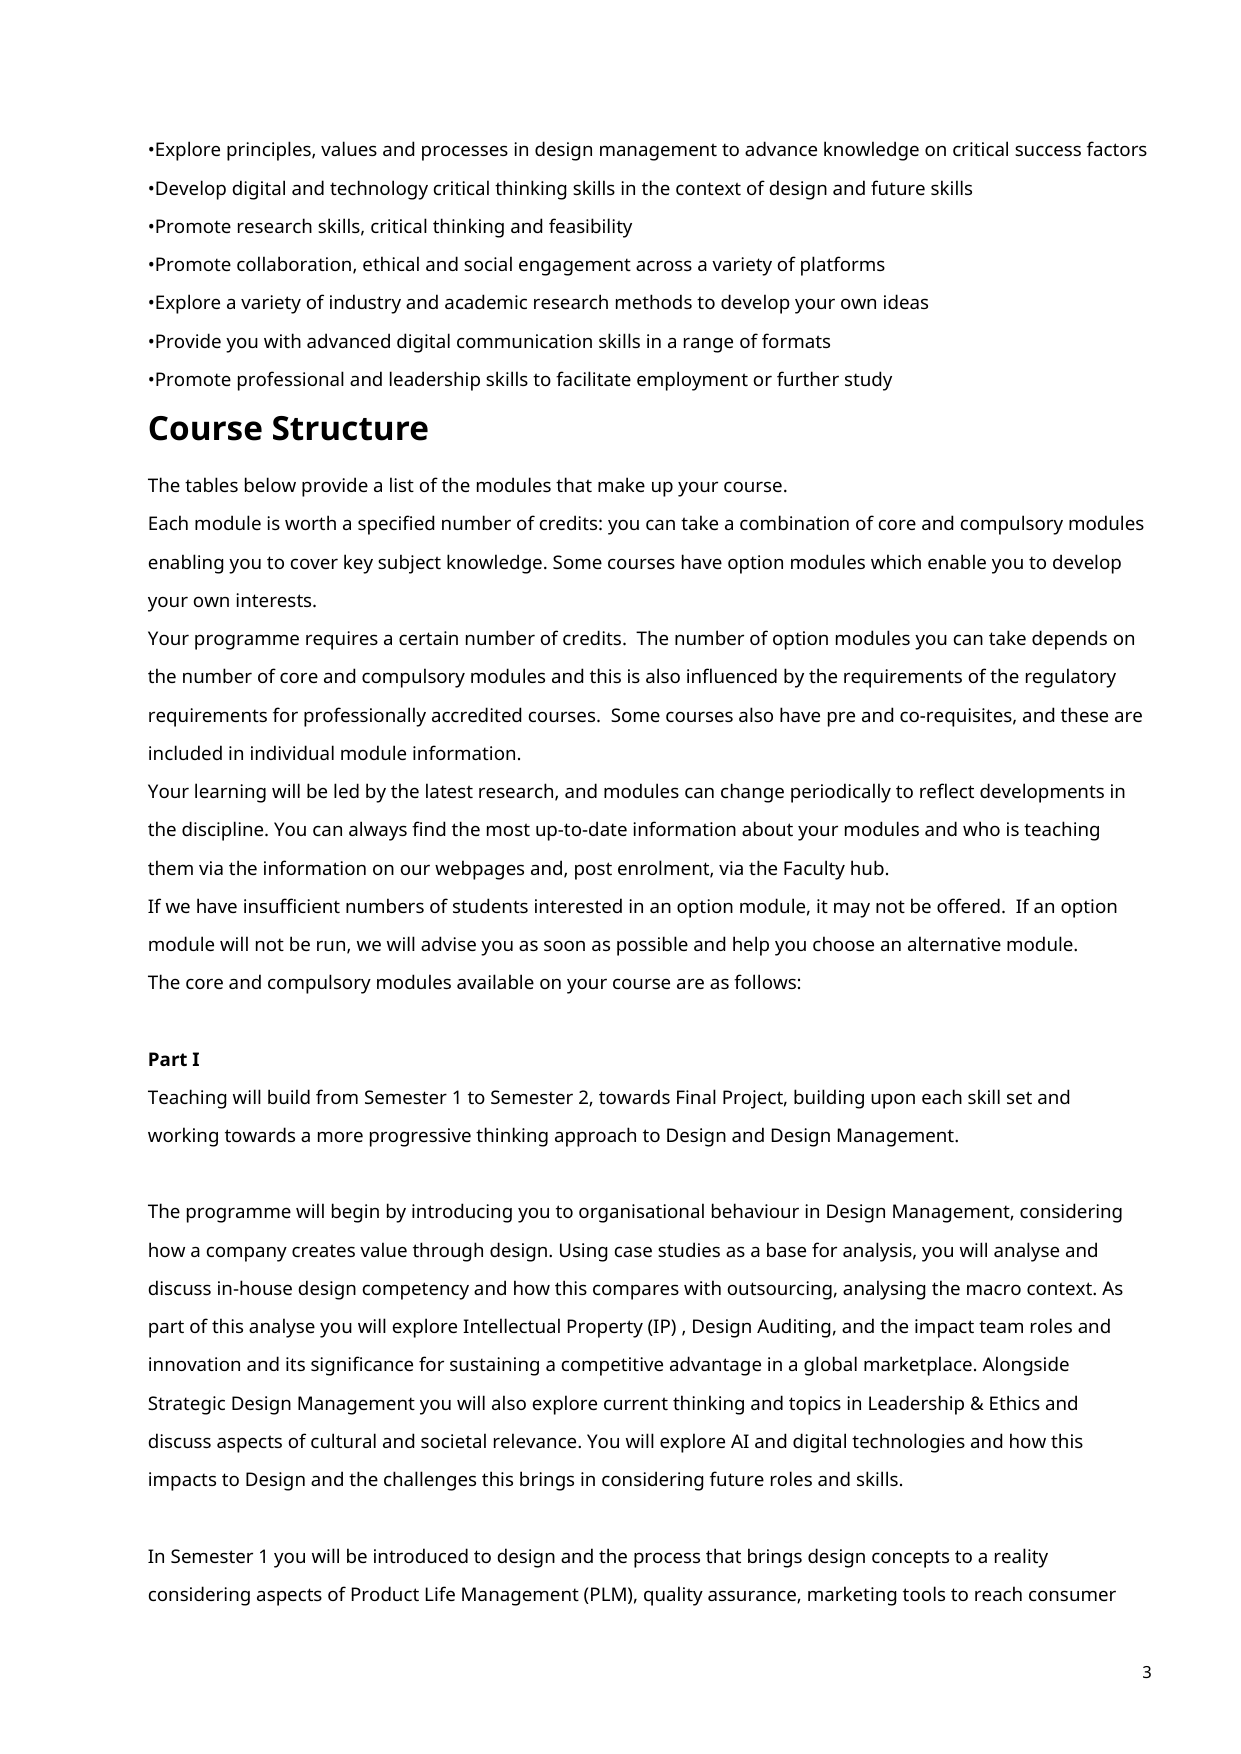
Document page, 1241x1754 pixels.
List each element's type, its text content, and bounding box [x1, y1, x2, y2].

text If we have insufficient numbers of students interested in an option module, it may not be offered. If an option module will not be run, we will advise you as soon as possible and help you choose an alternative module. [148, 893, 1152, 957]
text The tables below provide a list of the modules that make up your course. [148, 472, 1152, 498]
text Your programme requires a certain number of credits. The number of option modules you can take depends on the number of core and compulsory modules and this is also influenced by the requirements of the regulatory requirements for professionally accredited courses. Some courses also have pre and co-requisites, and these are included in individual module information. [148, 625, 1152, 766]
text Your learning will be led by the latest research, and modules can change periodically to reflect developments in the discipline. You can always find the most up-to-date information about your modules and who is teaching them via the information on our webpages and, post enrolment, via the Faculty hub. [148, 778, 1152, 880]
text Each module is worth a specified number of credits: you can take a combination of core and compulsory modules enabling you to cover key subject knowledge. Some courses have option modules which enable you to develop your own interests. [148, 511, 1152, 613]
text •Explore principles, values and processes in design management to advance knowledge on critical success factors •Develop digital and technology critical thinking skills in the context of design and future skills •Promote research skills, critical thinking and feasibility •Promote collaboration, ethical and social engagement across a variety of platforms •Explore a variety of industry and academic research methods to develop your own ideas •Provide you with advanced digital communication skills in a range of formats •Promote professional and leadership skills to facilitate employment or further study [148, 137, 1152, 392]
text The core and compulsory modules available on your course are as follows: [148, 969, 1152, 995]
subtitle Course Structure [148, 404, 1152, 450]
table_header Part I Teaching will build from Semester 1 to Semester 2, towards Final Project, building upon each skill set and working towards a more progressive thinking approach to Design and Design Management. The programme will begin by introducing you to organisational behaviour in Design Management, considering how a company creates value through design. Using case studies as a base for analysis, you will analyse and discuss in-house design competency and how this compares with outsourcing, analysing the macro context. As part of this analyse you will explore Intellectual Property (IP) , Design Auditing, and the impact team roles and innovation and its significance for sustaining a competitive advantage in a global marketplace. Alongside Strategic Design Management you will also explore current thinking and topics in Leadership & Ethics and discuss aspects of cultural and societal relevance. You will explore AI and digital technologies and how this impacts to Design and the challenges this brings in considering future roles and skills. In Semester 1 you will be introduced to design and the process that brings design concepts to a reality considering aspects of Product Life Management (PLM), quality assurance, marketing tools to reach consumer [136, 1008, 1152, 1607]
